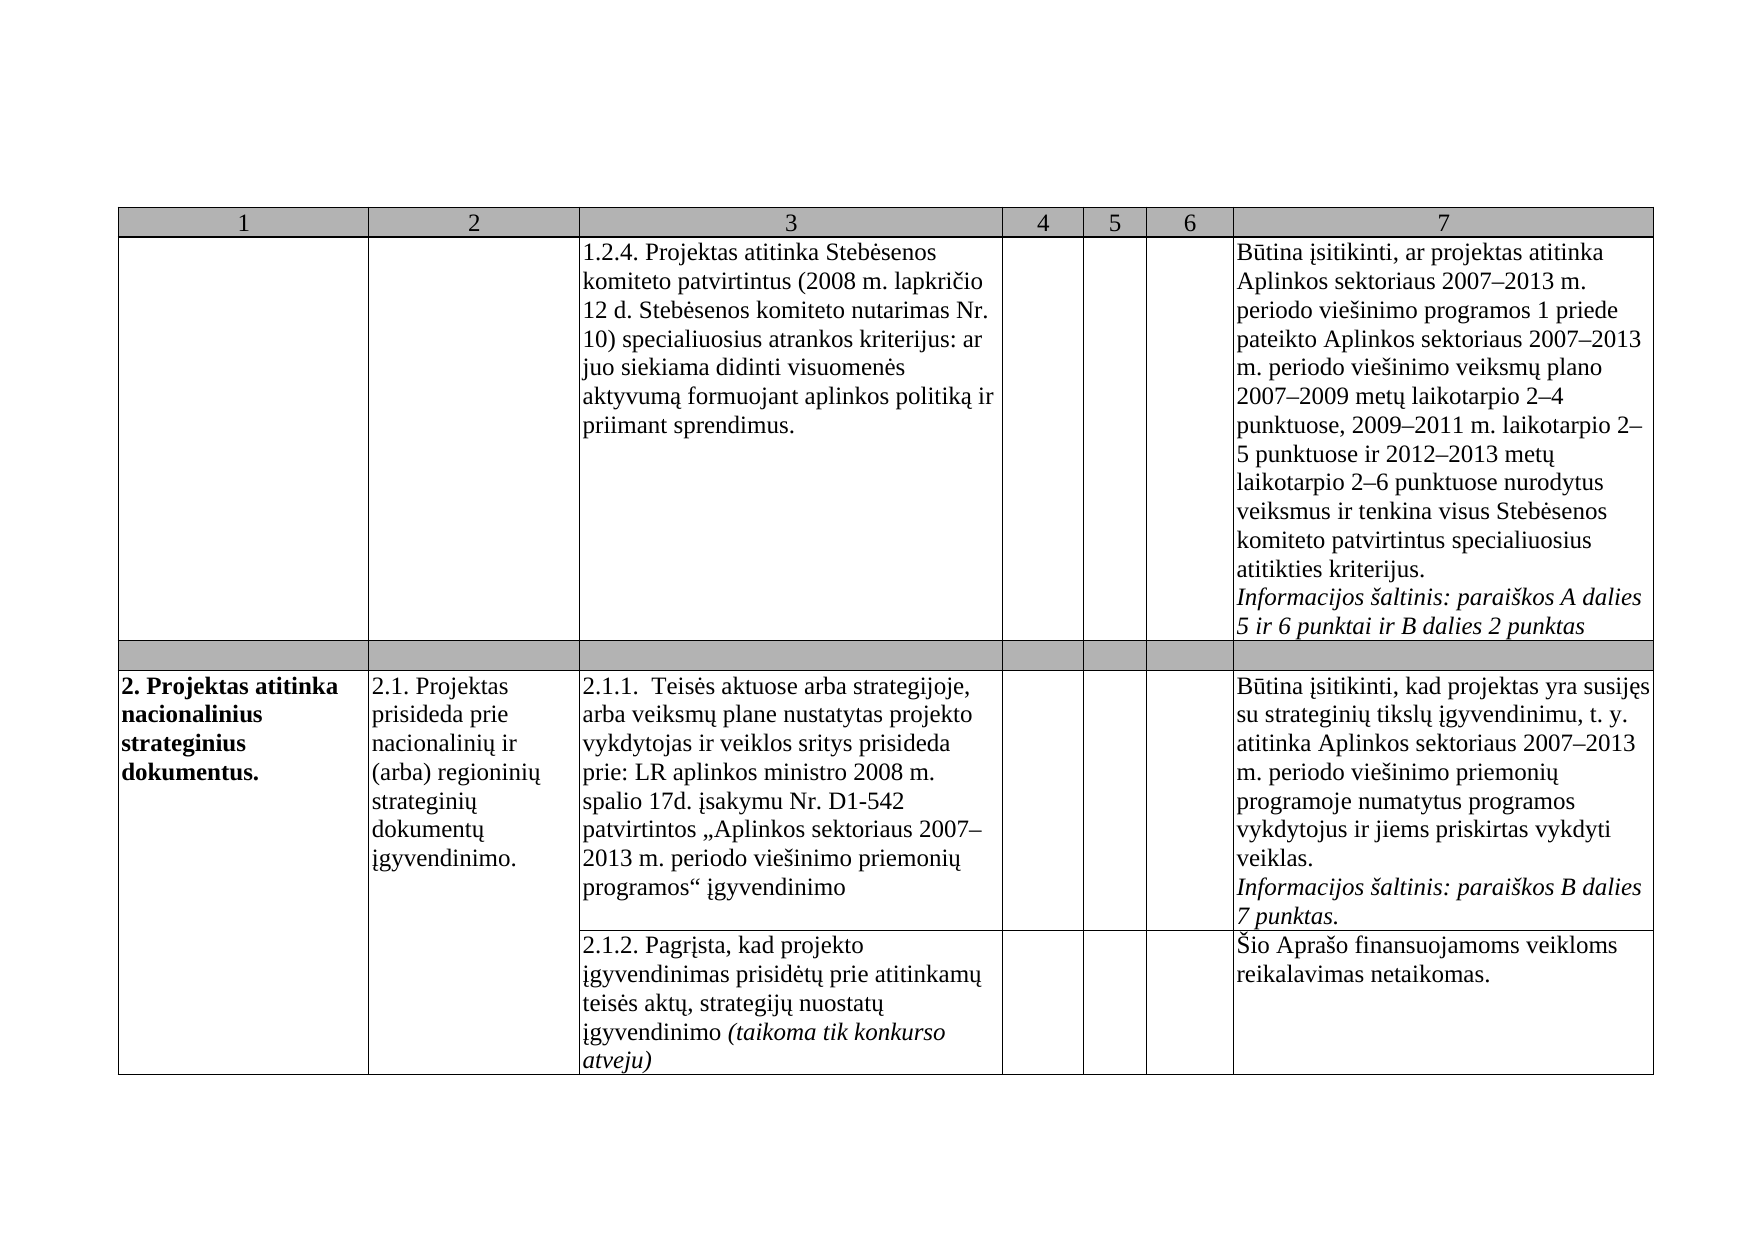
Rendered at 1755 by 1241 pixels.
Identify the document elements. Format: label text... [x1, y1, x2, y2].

table_cell 2. Projektas atitinka nacionalinius strateginius dokumentus. [119, 671, 368, 1074]
table_header 1 [119, 208, 368, 236]
table_cell Būtina įsitikinti, kad projektas yra susijęs su strateginių tikslų įgyvendinimu, t. y. atitinka Aplinkos sektoriaus 2007–2013 m. periodo viešinimo priemonių programoje numatytus programos vykdytojus ir jiems priskirtas vykdyti veiklas. Informacijos šaltinis: paraiškos B dalies 7 punktas. [1234, 671, 1653, 929]
table_cell Būtina įsitikinti, ar projektas atitinka Aplinkos sektoriaus 2007–2013 m. periodo viešinimo programos 1 priede pateikto Aplinkos sektoriaus 2007–2013 m. periodo viešinimo veiksmų plano 2007–2009 metų laikotarpio 2–4 punktuose, 2009–2011 m. laikotarpio 2–5 punktuose ir 2012–2013 metų laikotarpio 2–6 punktuose nurodytus veiksmus ir tenkina visus Stebėsenos komiteto patvirtintus specialiuosius atitikties kriterijus. Informacijos šaltinis: paraiškos A dalies 5 ir 6 punktai ir B dalies 2 punktas [1234, 238, 1653, 640]
table_cell [1084, 931, 1146, 1074]
table_cell 2.1.2. Pagrįsta, kad projekto įgyvendinimas prisidėtų prie atitinkamų teisės aktų, strategijų nuostatų įgyvendinimo (taikoma tik konkurso atveju) [580, 931, 1002, 1074]
table_cell [1003, 641, 1083, 670]
table_cell [1147, 931, 1233, 1074]
table_cell [1003, 931, 1083, 1074]
table_cell [1084, 641, 1146, 670]
table_cell [1003, 671, 1083, 929]
table_cell [1084, 238, 1146, 640]
table_cell 2.1.1. Teisės aktuose arba strategijoje, arba veiksmų plane nustatytas projekto vykdytojas ir veiklos sritys prisideda prie: LR aplinkos ministro 2008 m. spalio 17d. įsakymu Nr. D1-542 patvirtintos „Aplinkos sektoriaus 2007–2013 m. periodo viešinimo priemonių programos“ įgyvendinimo [580, 671, 1002, 929]
table_cell [1147, 238, 1233, 640]
table_header 3 [580, 208, 1002, 236]
table_cell [1147, 641, 1233, 670]
table_header 2 [369, 208, 579, 236]
table_cell [369, 641, 579, 670]
table_header 6 [1147, 208, 1233, 236]
table_cell 2.1. Projektas prisideda prie nacionalinių ir (arba) regioninių strateginių dokumentų įgyvendinimo. [369, 671, 579, 1074]
table_header 7 [1234, 208, 1653, 236]
table_cell [369, 238, 579, 640]
table_header 4 [1003, 208, 1083, 236]
table_cell Šio Aprašo finansuojamoms veikloms reikalavimas netaikomas. [1234, 931, 1653, 1074]
table_cell 1.2.4. Projektas atitinka Stebėsenos komiteto patvirtintus (2008 m. lapkričio 12 d. Stebėsenos komiteto nutarimas Nr. 10) specialiuosius atrankos kriterijus: ar juo siekiama didinti visuomenės aktyvumą formuojant aplinkos politiką ir priimant sprendimus. [580, 238, 1002, 640]
table_cell [1234, 641, 1653, 670]
table_cell [119, 641, 368, 670]
table_cell [1147, 671, 1233, 929]
table_cell [1084, 671, 1146, 929]
table_header 5 [1084, 208, 1146, 236]
table_cell [1003, 238, 1083, 640]
table_cell [580, 641, 1002, 670]
table_cell [119, 238, 368, 640]
